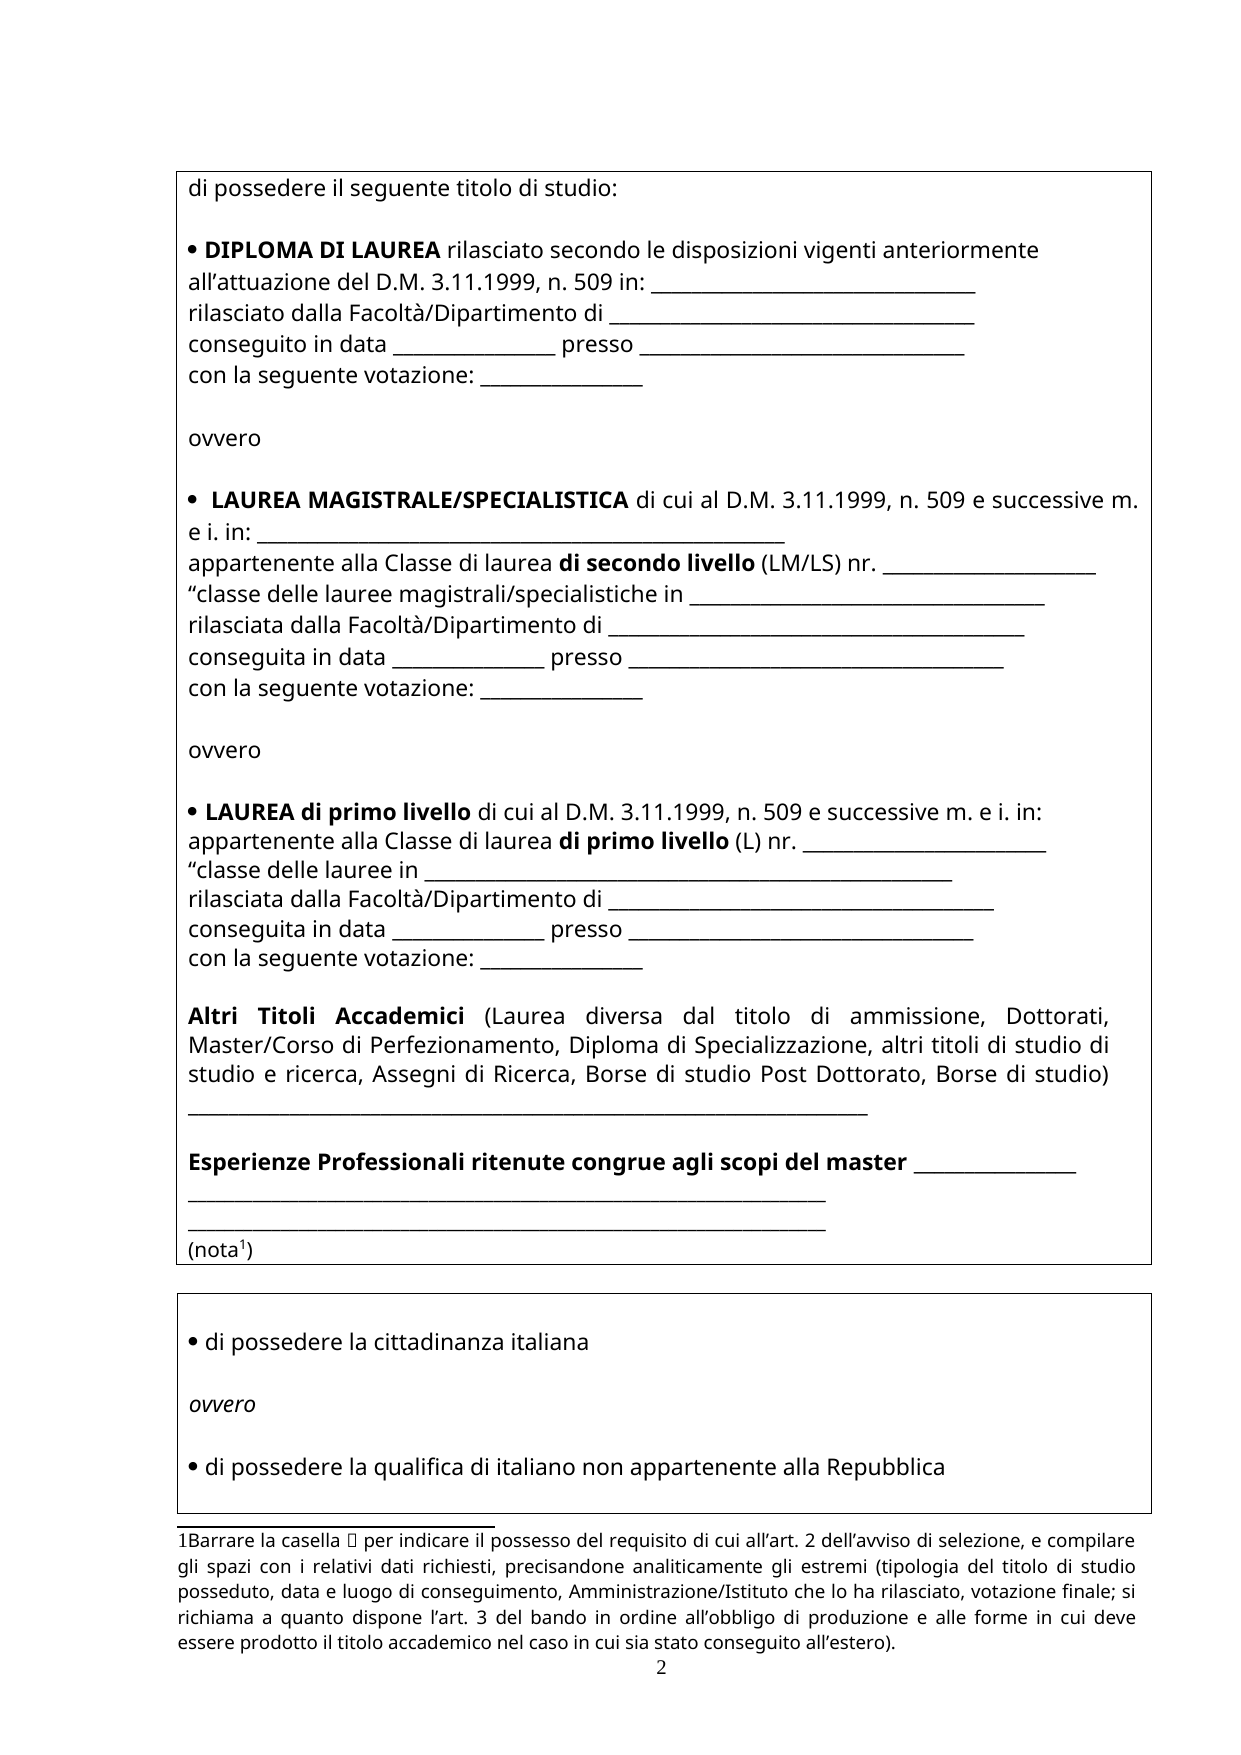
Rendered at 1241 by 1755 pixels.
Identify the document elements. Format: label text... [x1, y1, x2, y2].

table_header  di possedere la cittadinanza italiana ovvero  di possedere la qualifica di italiano non appartenente alla Repubblica [178, 1294, 1151, 1513]
table_header di possedere il seguente titolo di studio:  DIPLOMA DI LAUREA rilasciato secondo le disposizioni vigenti anteriormente all’attuazione del D.M. 3.11.1999, n. 509 in: ________________________________ rilasciato dalla Facoltà/Dipartimento di ____________________________________ conseguito in data ________________ presso ________________________________ con la seguente votazione: ________________ ovvero LAUREA MAGISTRALE/SPECIALISTICA di cui al D.M. 3.11.1999, n. 509 e successive m. e i. in: ____________________________________________________ appartenente alla Classe di laurea di secondo livello (LM/LS) nr. _____________________ “classe delle lauree magistrali/specialistiche in ___________________________________ rilasciata dalla Facoltà/Dipartimento di _________________________________________ conseguita in data _______________ presso _____________________________________ con la seguente votazione: ________________ ovvero  LAUREA di primo livello di cui al D.M. 3.11.1999, n. 509 e successive m. e i. in: appartenente alla Classe di laurea di primo livello (L) nr. ________________________ “classe delle lauree in ____________________________________________________ rilasciata dalla Facoltà/Dipartimento di ______________________________________ conseguita in data _______________ presso __________________________________ con la seguente votazione: ________________ Altri Titoli Accademici (Laurea diversa dal titolo di ammissione, Dottorati, Master/Corso di Perfezionamento, Diploma di Specializzazione, altri titoli di studio di studio e ricerca, Assegni di Ricerca, Borse di studio Post Dottorato, Borse di studio) ___________________________________________________________________ Esperienze Professionali ritenute congrue agli scopi del master ________________ _____________________________________________________________________ _____________________________________________________________________ (nota) [177, 172, 1151, 1264]
